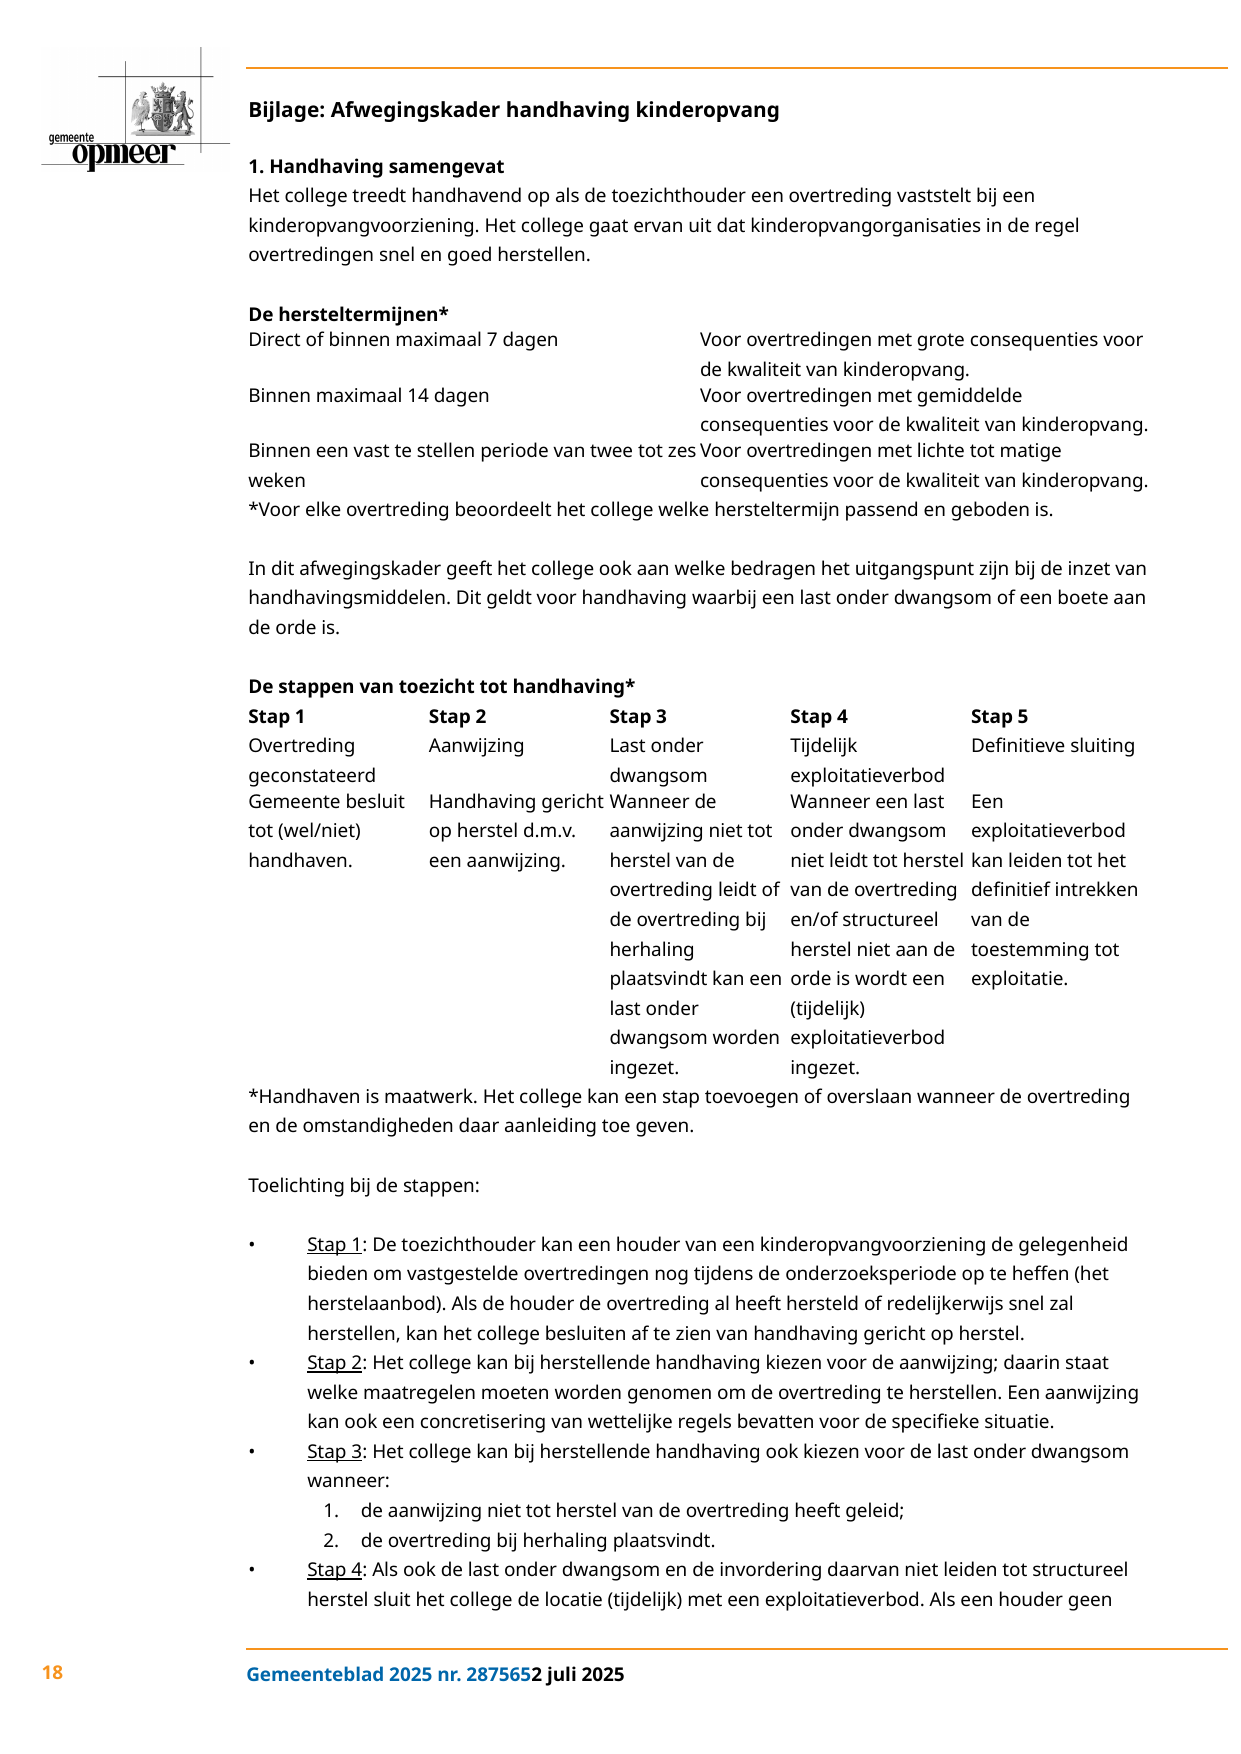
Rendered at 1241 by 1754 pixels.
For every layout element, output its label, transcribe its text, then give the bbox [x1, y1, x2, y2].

table_cell Voor overtredingen met grote consequenties voor de kwaliteit van kinderopvang. [700, 327, 1152, 382]
text Het college treedt handhavend op als de toezichthouder een overtreding vaststelt bij een kinderopvangvoorziening. Het college gaat ervan uit dat kinderopvangorganisaties in de regel overtredingen snel en goed herstellen. [248, 182, 1152, 267]
text In dit afwegingskader geeft het college ook aan welke bedragen het uitgangspunt zijn bij de inzet van handhavingsmiddelen. Dit geldt voor handhaving waarbij een last onder dwangsom of een boete aan de orde is. [248, 555, 1152, 640]
list Stap 1: De toezichthouder kan een houder van een kinderopvangvoorziening de gelegenheid bieden om vastgestelde overtredingen nog tijdens de onderzoeksperiode op te heffen (het herstelaanbod). Als de houder de overtreding al heeft hersteld of redelijkerwijs snel zal herstellen, kan het college besluiten af te zien van handhaving gericht op herstel. [248, 1231, 1152, 1346]
table_cell Voor overtredingen met gemiddelde consequenties voor de kwaliteit van kinderopvang. [700, 382, 1152, 437]
text *Handhaven is maatwerk. Het college kan een stap toevoegen of overslaan wanneer de overtreding en de omstandigheden daar aanleiding toe geven. [248, 1083, 1152, 1138]
table_cell Een exploitatieverbod kan leiden tot het definitief intrekken van de toestemming tot exploitatie. [971, 788, 1152, 1080]
table_cell Wanneer een last onder dwangsom niet leidt tot herstel van de overtreding en/of structureel herstel niet aan de orde is wordt een (tijdelijk) exploitatieverbod ingezet. [790, 788, 971, 1080]
text Toelichting bij de stappen: [248, 1172, 1152, 1198]
table_cell Handhaving gericht op herstel d.m.v. een aanwijzing. [429, 788, 609, 1080]
list de aanwijzing niet tot herstel van de overtreding heeft geleid; [323, 1497, 1152, 1523]
table_cell Binnen een vast te stellen periode van twee tot zes weken [248, 437, 700, 493]
table_cell Direct of binnen maximaal 7 dagen [248, 327, 700, 382]
table_cell Voor overtredingen met lichte tot matige consequenties voor de kwaliteit van kinderopvang. [700, 437, 1152, 493]
text *Voor elke overtreding beoordeelt het college welke hersteltermijn passend en geboden is. [248, 496, 1152, 522]
table_header Stap 4 Tijdelijk exploitatieverbod [790, 703, 971, 788]
picture [41, 47, 231, 172]
text 1. Handhaving samengevat [248, 153, 1152, 179]
table_header De hersteltermijnen* [248, 301, 1152, 327]
list Stap 2: Het college kan bij herstellende handhaving kiezen voor de aanwijzing; daarin staat welke maatregelen moeten worden genomen om de overtreding te herstellen. Een aanwijzing kan ook een concretisering van wettelijke regels bevatten voor de specifieke situatie. [248, 1349, 1152, 1434]
text De stappen van toezicht tot handhaving* [248, 673, 1152, 699]
table_header Stap 1 Overtreding geconstateerd [248, 703, 429, 788]
table_header Stap 5 Definitieve sluiting [971, 703, 1152, 788]
table_header Stap 3 Last onder dwangsom [609, 703, 790, 788]
list Stap 3: Het college kan bij herstellende handhaving ook kiezen voor de last onder dwangsom wanneer: [248, 1438, 1152, 1493]
list de overtreding bij herhaling plaatsvindt. [323, 1527, 1152, 1553]
table_cell Wanneer de aanwijzing niet tot herstel van de overtreding leidt of de overtreding bij herhaling plaatsvindt kan een last onder dwangsom worden ingezet. [609, 788, 790, 1080]
text Bijlage: Afwegingskader handhaving kinderopvang [248, 95, 1152, 123]
table_header Stap 2 Aanwijzing [429, 703, 609, 788]
table_cell Binnen maximaal 14 dagen [248, 382, 700, 437]
table_cell Gemeente besluit tot (wel/niet) handhaven. [248, 788, 429, 1080]
list Stap 4: Als ook de last onder dwangsom en de invordering daarvan niet leiden tot structureel herstel sluit het college de locatie (tijdelijk) met een exploitatieverbod. Als een houder geen [248, 1556, 1152, 1612]
